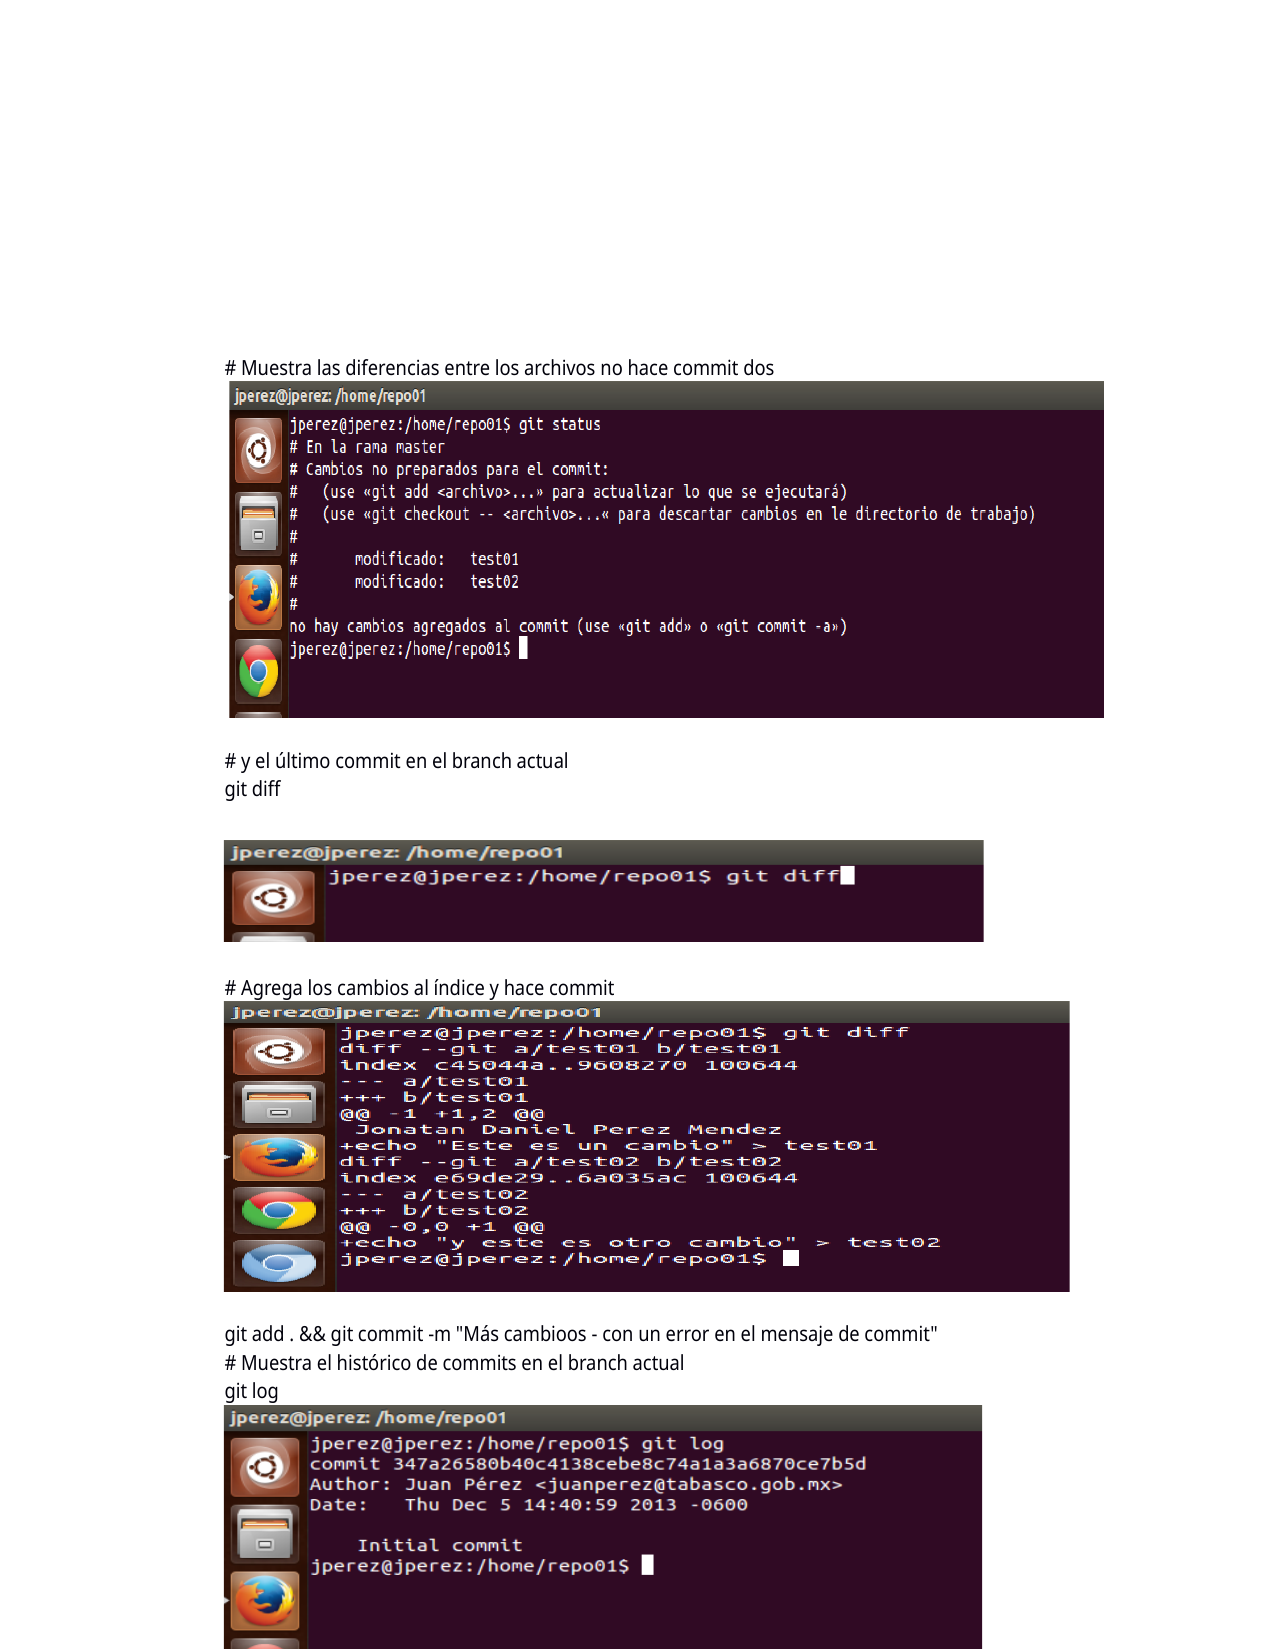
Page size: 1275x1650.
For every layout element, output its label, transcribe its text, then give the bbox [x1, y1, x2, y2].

text # y el último commit en el branch actual [224, 746, 1169, 774]
text git log [224, 1376, 1169, 1405]
text # Agrega los cambios al índice y hace commit [224, 973, 1169, 1002]
text # Muestra el histórico de commits en el branch actual [224, 1348, 1169, 1376]
text # Muestra las diferencias entre los archivos no hace commit dos [224, 353, 1169, 382]
text git add . && git commit -m "Más cambioos - con un error en el mensaje de commit" [224, 1319, 1169, 1348]
text git diff [224, 774, 1169, 803]
